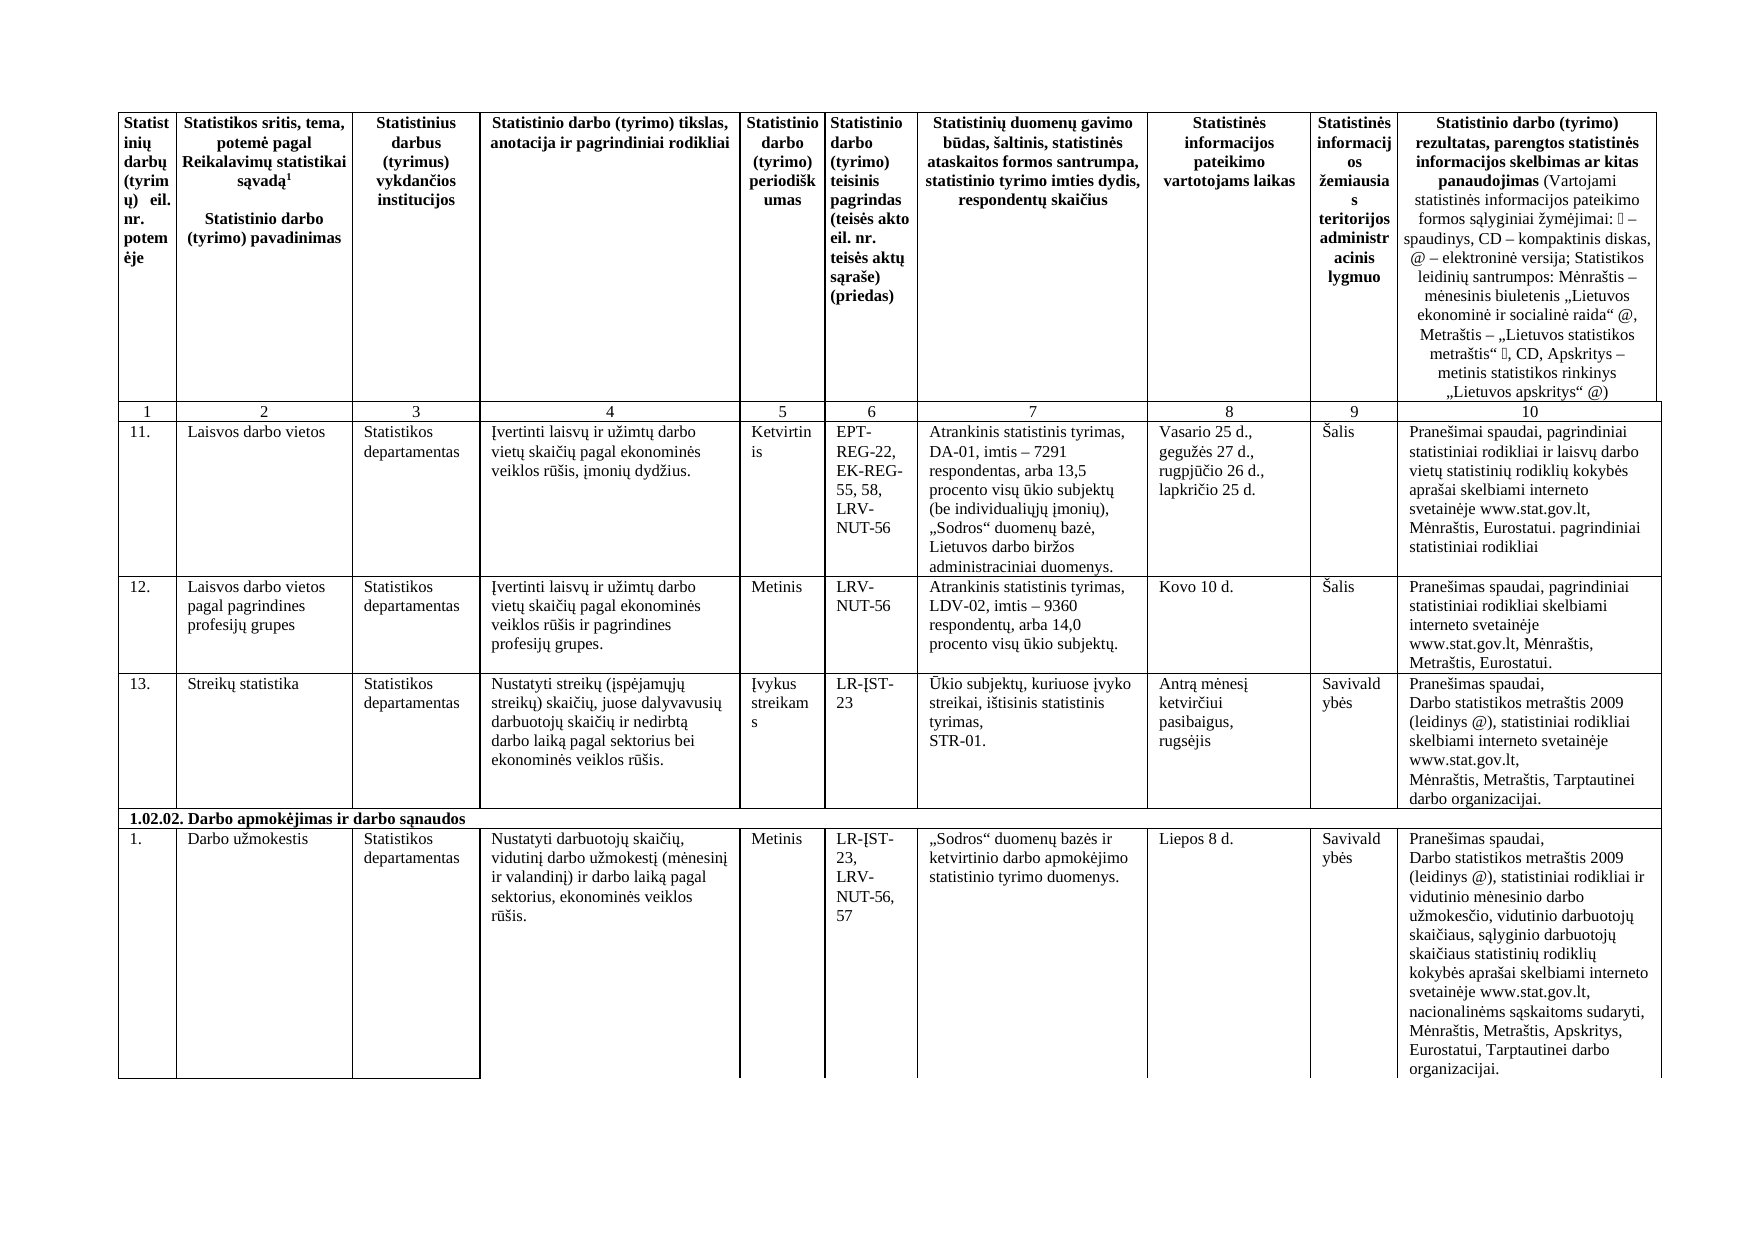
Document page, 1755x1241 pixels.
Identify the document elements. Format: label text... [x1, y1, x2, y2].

table_cell Statistikos departamentas [353, 422, 479, 576]
table_cell Pranešimas spaudai, pagrindiniai statistiniai rodikliai skelbiami interneto svetainėje www.stat.gov.lt, Mėnraštis, Metraštis, Eurostatui. [1398, 577, 1661, 672]
table_cell Pranešimas spaudai, Darbo statistikos metraštis 2009 (leidinys @), statistiniai rodikliai ir vidutinio mėnesinio darbo užmokesčio, vidutinio darbuotojų skaičiaus, sąlyginio darbuotojų skaičiaus statistinių rodiklių kokybės aprašai skelbiami interneto svetainėje www.stat.gov.lt, nacionalinėms sąskaitoms sudaryti, Mėnraštis, Metraštis, Apskritys, Eurostatui, Tarptautinei darbo organizacijai. [1398, 829, 1661, 1078]
table_cell Metinis [741, 829, 824, 1078]
table_cell Vasario 25 d., gegužės 27 d., rugpjūčio 26 d., lapkričio 25 d. [1148, 422, 1310, 576]
table_header Statistinės informacijos žemiausias teritorijos administracinis lygmuo [1311, 113, 1397, 401]
table_cell Pranešimai spaudai, pagrindiniai statistiniai rodikliai ir laisvų darbo vietų statistinių rodiklių kokybės aprašai skelbiami interneto svetainėje www.stat.gov.lt, Mėnraštis, Eurostatui. pagrindiniai statistiniai rodikliai [1398, 422, 1661, 576]
table_header Statistinius darbus (tyrimus) vykdančios institucijos [353, 113, 479, 401]
table_cell 6 [826, 402, 917, 421]
table_cell 1.02.02. Darbo apmokėjimas ir darbo sąnaudos [119, 809, 1661, 828]
table_header Statistinių duomenų gavimo būdas, šaltinis, statistinės ataskaitos formos santrumpa, statistinio tyrimo imties dydis, respondentų skaičius [918, 113, 1147, 401]
table_cell 8 [1148, 402, 1310, 421]
table_cell 2 [177, 402, 352, 421]
table_header Statistinės informacijos pateikimo vartotojams laikas [1148, 113, 1310, 401]
table_cell Streikų statistika [177, 674, 352, 808]
table_cell Savivaldybės [1311, 674, 1397, 808]
table_header Statistinio darbo (tyrimo) rezultatas, parengtos statistinės informacijos skelbimas ar kitas panaudojimas (Vartojami statistinės informacijos pateikimo formos sąlyginiai žymėjimai:  – spaudinys, CD – kompaktinis diskas, @ – elektroninė versija; Statistikos leidinių santrumpos: Mėnraštis – mėnesinis biuletenis „Lietuvos ekonominė ir socialinė raida“ @, Metraštis – „Lietuvos statistikos metraštis“ , CD, Apskritys – metinis statistikos rinkinys „Lietuvos apskritys“ @) [1398, 113, 1656, 401]
table_cell Šalis [1311, 577, 1397, 672]
table_cell 1. [119, 829, 176, 1078]
table_cell Nustatyti darbuotojų skaičių, vidutinį darbo užmokestį (mėnesinį ir valandinį) ir darbo laiką pagal sektorius, ekonominės veiklos rūšis. [481, 829, 739, 1078]
table_cell EPT-REG-22, EK-REG-55, 58, LRV-NUT-56 [826, 422, 917, 576]
table_cell Atrankinis statistinis tyrimas, LDV-02, imtis – 9360 respondentų, arba 14,0 procento visų ūkio subjektų. [918, 577, 1147, 672]
table_cell Įvertinti laisvų ir užimtų darbo vietų skaičių pagal ekonominės veiklos rūšis ir pagrindines profesijų grupes. [481, 577, 739, 672]
table_cell 1 [119, 402, 176, 421]
table_cell Metinis [741, 577, 824, 672]
table_cell 11. [119, 422, 176, 576]
table_cell Antrą mėnesį ketvirčiui pasibaigus, rugsėjis [1148, 674, 1310, 808]
table_cell 13. [119, 674, 176, 808]
table_cell Statistikos departamentas [353, 829, 479, 1078]
table_cell Atrankinis statistinis tyrimas, DA-01, imtis – 7291 respondentas, arba 13,5 procento visų ūkio subjektų (be individualiųjų įmonių), „Sodros“ duomenų bazė, Lietuvos darbo biržos administraciniai duomenys. [918, 422, 1147, 576]
table_cell Įvertinti laisvų ir užimtų darbo vietų skaičių pagal ekonominės veiklos rūšis, įmonių dydžius. [481, 422, 739, 576]
table_cell Nustatyti streikų (įspėjamųjų streikų) skaičių, juose dalyvavusių darbuotojų skaičių ir nedirbtą darbo laiką pagal sektorius bei ekonominės veiklos rūšis. [481, 674, 739, 808]
table_header Statistinio darbo (tyrimo) teisinis pagrindas (teisės akto eil. nr. teisės aktų sąraše) (priedas) [826, 113, 917, 401]
table_header Statistinio darbo (tyrimo) tikslas, anotacija ir pagrindiniai rodikliai [481, 113, 739, 401]
table_cell Savivaldybės [1311, 829, 1397, 1078]
table_cell Statistikos departamentas [353, 674, 479, 808]
table_cell LR-ĮST-23 [826, 674, 917, 808]
table_cell 5 [741, 402, 824, 421]
table_cell Ketvirtinis [741, 422, 824, 576]
table_cell Įvykus streikams [741, 674, 824, 808]
table_cell Statistikos departamentas [353, 577, 479, 672]
table_cell Darbo užmokestis [177, 829, 352, 1078]
table_cell 9 [1311, 402, 1397, 421]
table_cell Ūkio subjektų, kuriuose įvyko streikai, ištisinis statistinis tyrimas, STR-01. [918, 674, 1147, 808]
table_header Statistikos sritis, tema, potemė pagal Reikalavimų statistikai sąvadą1 Statistinio darbo (tyrimo) pavadinimas [177, 113, 352, 401]
table_header [1657, 112, 1662, 401]
table_cell LR-ĮST-23, LRV-NUT-56, 57 [826, 829, 917, 1078]
table_cell Laisvos darbo vietos pagal pagrindines profesijų grupes [177, 577, 352, 672]
table_cell 3 [353, 402, 479, 421]
table_header Statistinio darbo (tyrimo) periodiškumas [741, 113, 824, 401]
table_cell Šalis [1311, 422, 1397, 576]
table_cell Laisvos darbo vietos [177, 422, 352, 576]
table_cell 10 [1398, 402, 1661, 421]
table_cell Liepos 8 d. [1148, 829, 1310, 1078]
table_cell Kovo 10 d. [1148, 577, 1310, 672]
table_cell 7 [918, 402, 1147, 421]
table_header Statistinių darbų (tyrimų) eil. nr. potemėje [119, 113, 176, 401]
table_cell LRV-NUT-56 [826, 577, 917, 672]
table_cell 4 [481, 402, 739, 421]
table_cell Pranešimas spaudai, Darbo statistikos metraštis 2009 (leidinys @), statistiniai rodikliai skelbiami interneto svetainėje www.stat.gov.lt, Mėnraštis, Metraštis, Tarptautinei darbo organizacijai. [1398, 674, 1661, 808]
table_cell „Sodros“ duomenų bazės ir ketvirtinio darbo apmokėjimo statistinio tyrimo duomenys. [918, 829, 1147, 1078]
table_cell 12. [119, 577, 176, 672]
